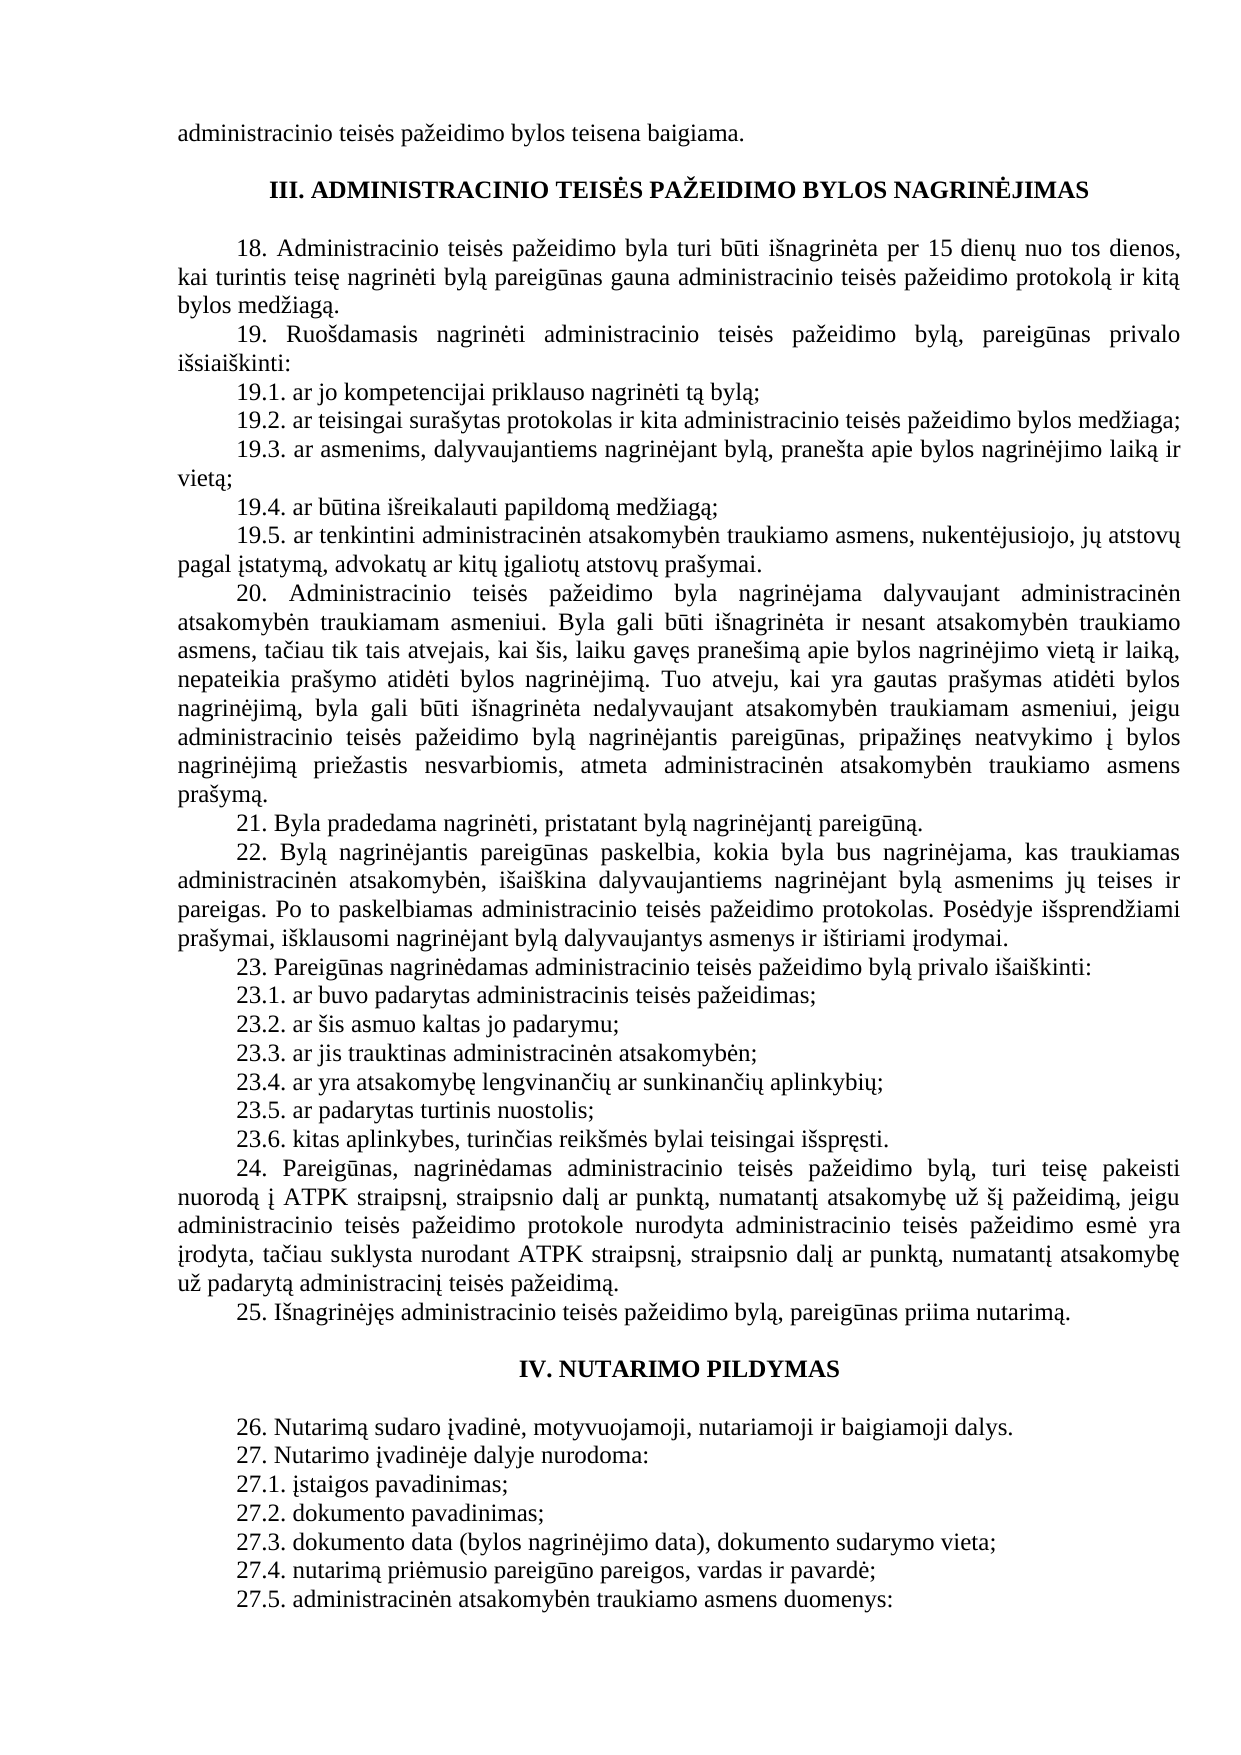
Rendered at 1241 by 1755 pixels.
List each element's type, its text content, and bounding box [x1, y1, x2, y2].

text 19. Ruošdamasis nagrinėti administracinio teisės pažeidimo bylą, pareigūnas privalo išsiaiškinti: [177, 319, 1181, 377]
text 27.3. dokumento data (bylos nagrinėjimo data), dokumento sudarymo vieta; [177, 1527, 1181, 1556]
text 19.5. ar tenkintini administracinėn atsakomybėn traukiamo asmens, nukentėjusiojo, jų atstovų pagal įstatymą, advokatų ar kitų įgaliotų atstovų prašymai. [177, 521, 1181, 578]
text 27. Nutarimo įvadinėje dalyje nurodoma: [177, 1441, 1181, 1469]
text 18. Administracinio teisės pažeidimo byla turi būti išnagrinėta per 15 dienų nuo tos dienos, kai turintis teisę nagrinėti bylą pareigūnas gauna administracinio teisės pažeidimo protokolą ir kitą bylos medžiagą. [177, 233, 1181, 319]
text 23.5. ar padarytas turtinis nuostolis; [177, 1096, 1181, 1124]
text IV. NUTARIMO PILDYMAS [177, 1354, 1181, 1383]
text 24. Pareigūnas, nagrinėdamas administracinio teisės pažeidimo bylą, turi teisę pakeisti nuorodą į ATPK straipsnį, straipsnio dalį ar punktą, numatantį atsakomybę už šį pažeidimą, jeigu administracinio teisės pažeidimo protokole nurodyta administracinio teisės pažeidimo esmė yra įrodyta, tačiau suklysta nurodant ATPK straipsnį, straipsnio dalį ar punktą, numatantį atsakomybę už padarytą administracinį teisės pažeidimą. [177, 1153, 1181, 1297]
text 25. Išnagrinėjęs administracinio teisės pažeidimo bylą, pareigūnas priima nutarimą. [177, 1297, 1181, 1326]
text 19.2. ar teisingai surašytas protokolas ir kita administracinio teisės pažeidimo bylos medžiaga; [177, 406, 1181, 434]
text 20. Administracinio teisės pažeidimo byla nagrinėjama dalyvaujant administracinėn atsakomybėn traukiamam asmeniui. Byla gali būti išnagrinėta ir nesant atsakomybėn traukiamo asmens, tačiau tik tais atvejais, kai šis, laiku gavęs pranešimą apie bylos nagrinėjimo vietą ir laiką, nepateikia prašymo atidėti bylos nagrinėjimą. Tuo atveju, kai yra gautas prašymas atidėti bylos nagrinėjimą, byla gali būti išnagrinėta nedalyvaujant atsakomybėn traukiamam asmeniui, jeigu administracinio teisės pažeidimo bylą nagrinėjantis pareigūnas, pripažinęs neatvykimo į bylos nagrinėjimą priežastis nesvarbiomis, atmeta administracinėn atsakomybėn traukiamo asmens prašymą. [177, 578, 1181, 808]
text 27.1. įstaigos pavadinimas; [177, 1469, 1181, 1498]
text 23.4. ar yra atsakomybę lengvinančių ar sunkinančių aplinkybių; [177, 1067, 1181, 1096]
text 23.3. ar jis trauktinas administracinėn atsakomybėn; [177, 1038, 1181, 1067]
text 19.3. ar asmenims, dalyvaujantiems nagrinėjant bylą, pranešta apie bylos nagrinėjimo laiką ir vietą; [177, 434, 1181, 492]
text 23.6. kitas aplinkybes, turinčias reikšmės bylai teisingai išspręsti. [177, 1124, 1181, 1153]
text 19.4. ar būtina išreikalauti papildomą medžiagą; [177, 492, 1181, 521]
text 23.1. ar buvo padarytas administracinis teisės pažeidimas; [177, 981, 1181, 1009]
text 19.1. ar jo kompetencijai priklauso nagrinėti tą bylą; [177, 377, 1181, 406]
text 23.2. ar šis asmuo kaltas jo padarymu; [177, 1009, 1181, 1038]
text 27.4. nutarimą priėmusio pareigūno pareigos, vardas ir pavardė; [177, 1556, 1181, 1584]
text 27.5. administracinėn atsakomybėn traukiamo asmens duomenys: [177, 1584, 1181, 1613]
text 22. Bylą nagrinėjantis pareigūnas paskelbia, kokia byla bus nagrinėjama, kas traukiamas administracinėn atsakomybėn, išaiškina dalyvaujantiems nagrinėjant bylą asmenims jų teises ir pareigas. Po to paskelbiamas administracinio teisės pažeidimo protokolas. Posėdyje išsprendžiami prašymai, išklausomi nagrinėjant bylą dalyvaujantys asmenys ir ištiriami įrodymai. [177, 837, 1181, 952]
text 26. Nutarimą sudaro įvadinė, motyvuojamoji, nutariamoji ir baigiamoji dalys. [177, 1412, 1181, 1441]
text 23. Pareigūnas nagrinėdamas administracinio teisės pažeidimo bylą privalo išaiškinti: [177, 952, 1181, 981]
text 21. Byla pradedama nagrinėti, pristatant bylą nagrinėjantį pareigūną. [177, 808, 1181, 837]
text III. ADMINISTRACINIO TEISĖS PAŽEIDIMO BYLOS NAGRINĖJIMAS [177, 176, 1181, 204]
text 27.2. dokumento pavadinimas; [177, 1498, 1181, 1527]
text administracinio teisės pažeidimo bylos teisena baigiama. [177, 118, 1181, 147]
